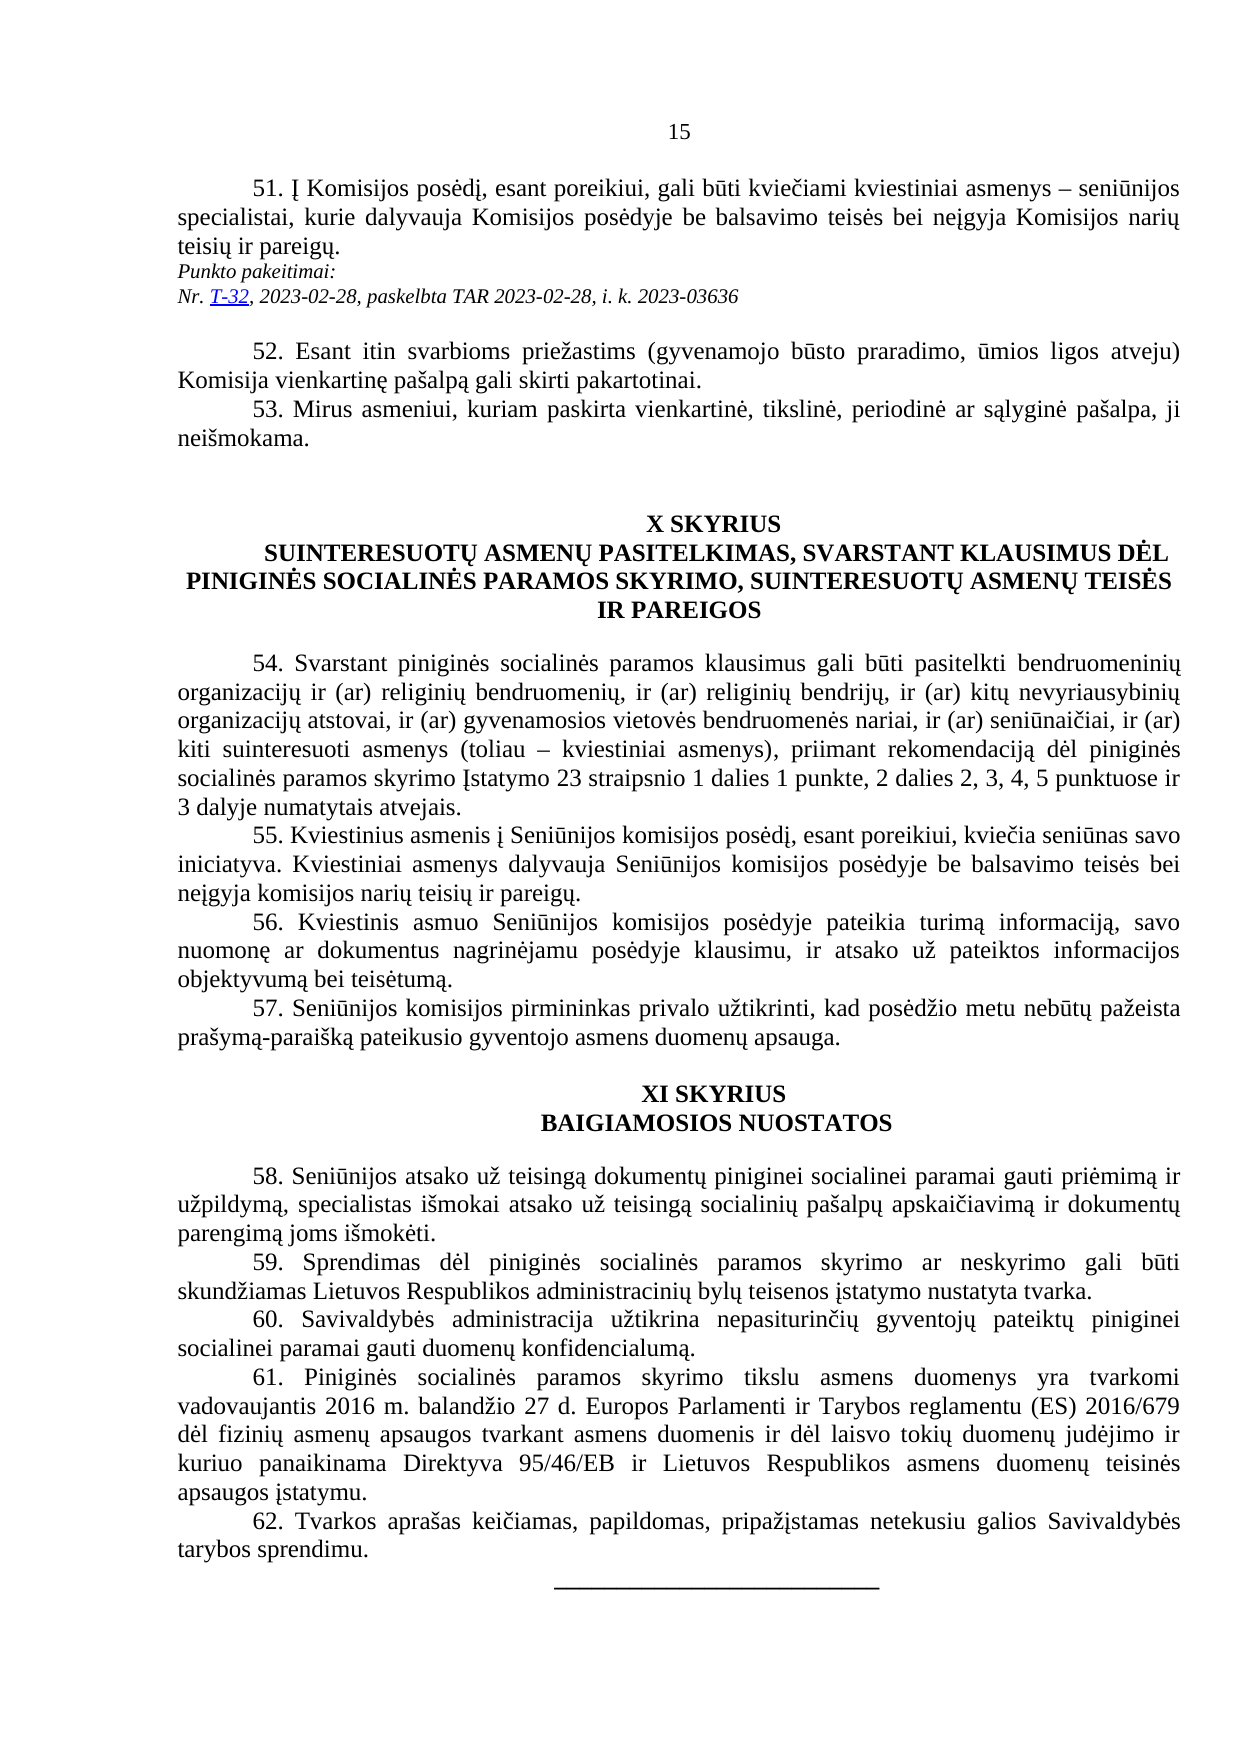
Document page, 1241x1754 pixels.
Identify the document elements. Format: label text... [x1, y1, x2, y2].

text 57. Seniūnijos komisijos pirmininkas privalo užtikrinti, kad posėdžio metu nebūtų pažeista prašymą-paraišką pateikusio gyventojo asmens duomenų apsauga. [177, 993, 1181, 1050]
text __________________________ [177, 1563, 1181, 1592]
text 60. Savivaldybės administracija užtikrina nepasiturinčių gyventojų pateiktų piniginei socialinei paramai gauti duomenų konfidencialumą. [177, 1304, 1181, 1362]
text 61. Piniginės socialinės paramos skyrimo tikslu asmens duomenys yra tvarkomi vadovaujantis 2016 m. balandžio 27 d. Europos Parlamenti ir Tarybos reglamentu (ES) 2016/679 dėl fizinių asmenų apsaugos tvarkant asmens duomenis ir dėl laisvo tokių duomenų judėjimo ir kuriuo panaikinama Direktyva 95/46/EB ir Lietuvos Respublikos asmens duomenų teisinės apsaugos įstatymu. [177, 1362, 1181, 1506]
text 58. Seniūnijos atsako už teisingą dokumentų piniginei socialinei paramai gauti priėmimą ir užpildymą, specialistas išmokai atsako už teisingą socialinių pašalpų apskaičiavimą ir dokumentų parengimą joms išmokėti. [177, 1161, 1181, 1247]
text Punkto pakeitimai: [177, 259, 1181, 283]
text 59. Sprendimas dėl piniginės socialinės paramos skyrimo ar neskyrimo gali būti skundžiamas Lietuvos Respublikos administracinių bylų teisenos įstatymo nustatyta tvarka. [177, 1247, 1181, 1304]
text SUINTERESUOTŲ ASMENŲ PASITELKIMAS, SVARSTANT KLAUSIMUS DĖL PINIGINĖS SOCIALINĖS PARAMOS SKYRIMO, SUINTERESUOTŲ ASMENŲ TEISĖS IR PAREIGOS [177, 538, 1181, 624]
text Nr. T-32, 2023-02-28, paskelbta TAR 2023-02-28, i. k. 2023-03636 [177, 283, 1181, 308]
text 56. Kviestinis asmuo Seniūnijos komisijos posėdyje pateikia turimą informaciją, savo nuomonę ar dokumentus nagrinėjamu posėdyje klausimu, ir atsako už pateiktos informacijos objektyvumą bei teisėtumą. [177, 907, 1181, 993]
text 62. Tvarkos aprašas keičiamas, papildomas, pripažįstamas netekusiu galios Savivaldybės tarybos sprendimu. [177, 1506, 1181, 1563]
text 51. Į Komisijos posėdį, esant poreikiui, gali būti kviečiami kviestiniai asmenys – seniūnijos specialistai, kurie dalyvauja Komisijos posėdyje be balsavimo teisės bei neįgyja Komisijos narių teisių ir pareigų. [177, 173, 1181, 259]
text XI SKYRIUS [177, 1079, 1181, 1108]
text 53. Mirus asmeniui, kuriam paskirta vienkartinė, tikslinė, periodinė ar sąlyginė pašalpa, ji neišmokama. [177, 394, 1181, 451]
text 54. Svarstant piniginės socialinės paramos klausimus gali būti pasitelkti bendruomeninių organizacijų ir (ar) religinių bendruomenių, ir (ar) religinių bendrijų, ir (ar) kitų nevyriausybinių organizacijų atstovai, ir (ar) gyvenamosios vietovės bendruomenės nariai, ir (ar) seniūnaičiai, ir (ar) kiti suinteresuoti asmenys (toliau – kviestiniai asmenys), priimant rekomendaciją dėl piniginės socialinės paramos skyrimo Įstatymo 23 straipsnio 1 dalies 1 punkte, 2 dalies 2, 3, 4, 5 punktuose ir 3 dalyje numatytais atvejais. [177, 648, 1181, 820]
text 52. Esant itin svarbioms priežastims (gyvenamojo būsto praradimo, ūmios ligos atveju) Komisija vienkartinę pašalpą gali skirti pakartotinai. [177, 336, 1181, 394]
text X SKYRIUS [177, 509, 1181, 538]
text 55. Kviestinius asmenis į Seniūnijos komisijos posėdį, esant poreikiui, kviečia seniūnas savo iniciatyva. Kviestiniai asmenys dalyvauja Seniūnijos komisijos posėdyje be balsavimo teisės bei neįgyja komisijos narių teisių ir pareigų. [177, 820, 1181, 907]
text BAIGIAMOSIOS NUOSTATOS [177, 1108, 1181, 1137]
